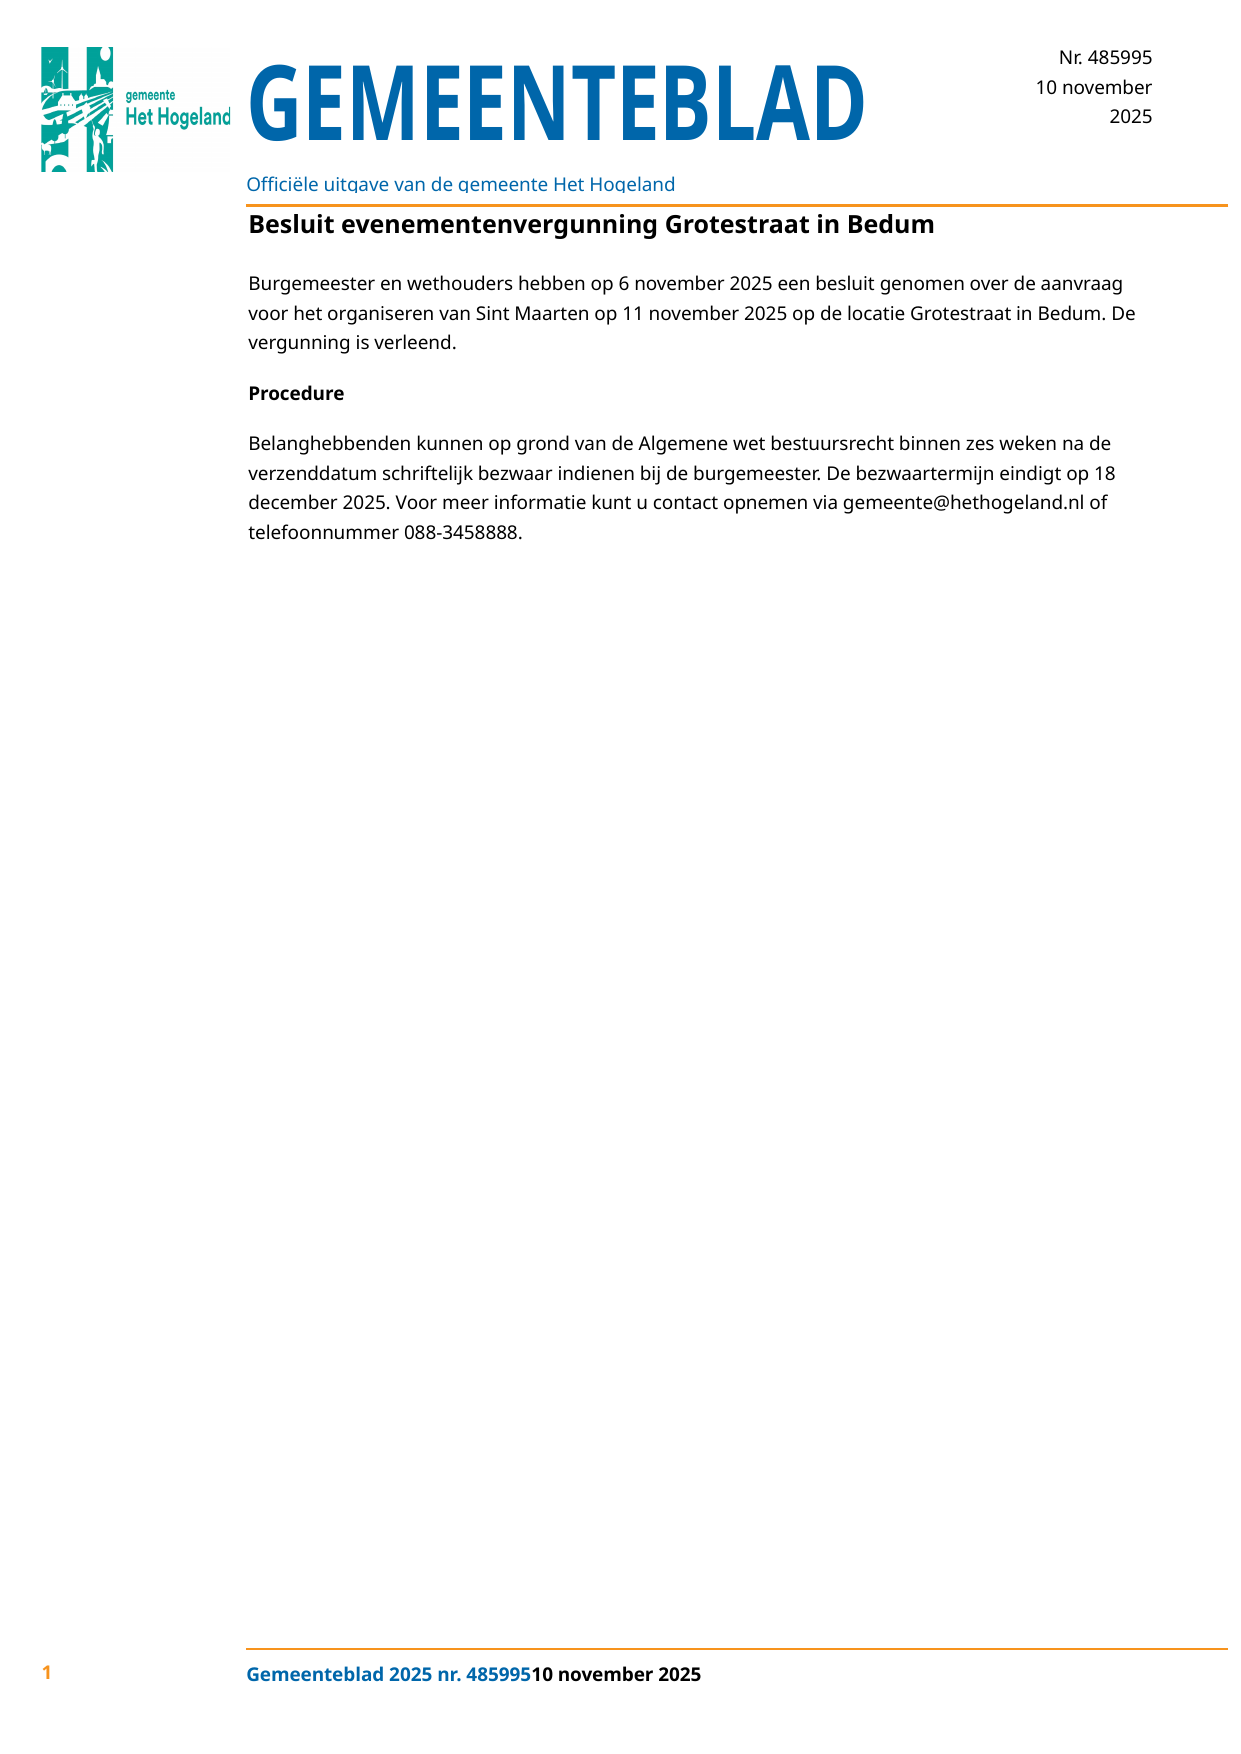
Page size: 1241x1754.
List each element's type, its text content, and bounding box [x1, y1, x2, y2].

picture [41, 47, 231, 172]
text Procedure [248, 380, 1152, 406]
text Burgemeester en wethouders hebben op 6 november 2025 een besluit genomen over de aanvraag voor het organiseren van Sint Maarten op 11 november 2025 op de locatie Grotestraat in Bedum. De vergunning is verleend. [248, 270, 1152, 355]
text Besluit evenementenvergunning Grotestraat in Bedum [248, 207, 1152, 241]
text Belanghebbenden kunnen op grond van de Algemene wet bestuursrecht binnen zes weken na de verzenddatum schriftelijk bezwaar indienen bij de burgemeester. De bezwaartermijn eindigt op 18 december 2025. Voor meer informatie kunt u contact opnemen via gemeente@hethogeland.nl of telefoonnummer 088-3458888. [248, 430, 1152, 545]
